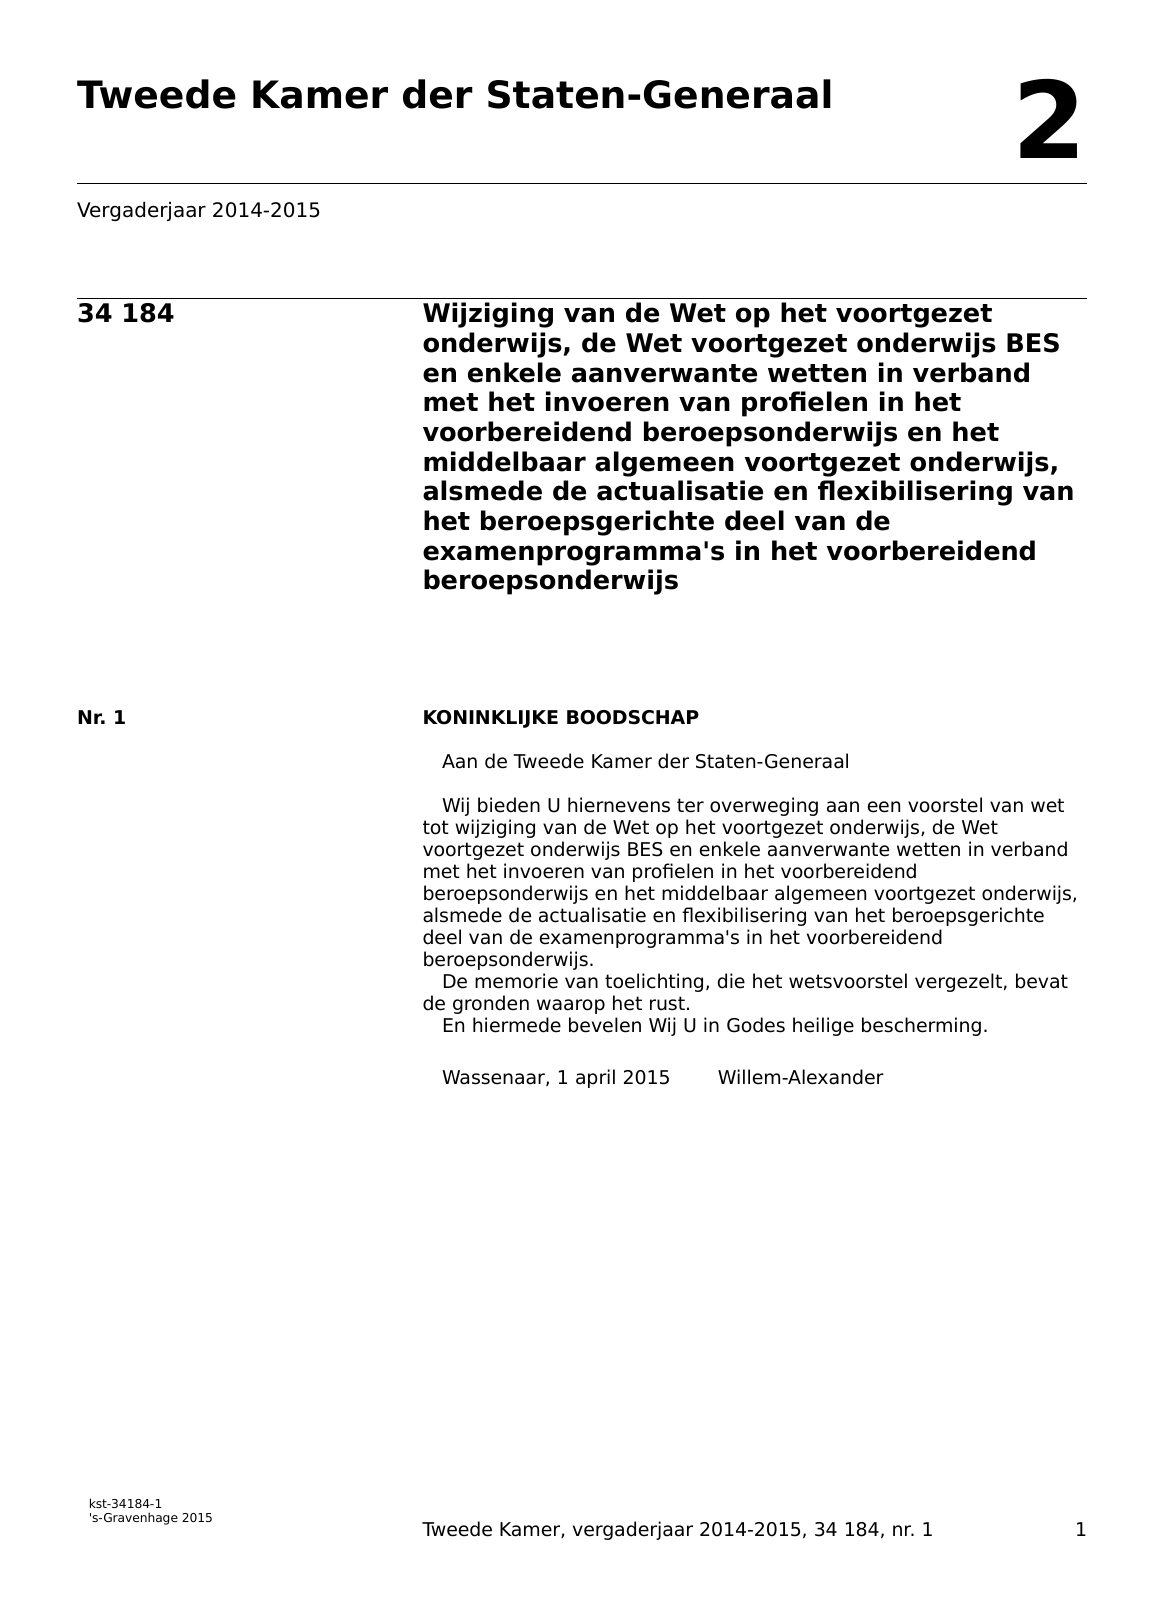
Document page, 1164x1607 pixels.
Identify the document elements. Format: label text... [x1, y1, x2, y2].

table_header Tweede Kamer der Staten-Generaal [77, 59, 886, 183]
subtitle 34 184 Wijziging van de Wet op het voortgezet onderwijs, de Wet voortgezet onderwijs BES en enkele aanverwante wetten in verband met het invoeren van profielen in het voorbereidend beroepsonderwijs en het middelbaar algemeen voortgezet onderwijs, alsmede de actualisatie en flexibilisering van het beroepsgerichte deel van de examenprogramma's in het voorbereidend beroepsonderwijs [77, 299, 1087, 596]
text kst-34184-1 [88, 1497, 323, 1511]
table_cell Vergaderjaar 2014-2015 [77, 184, 1087, 298]
text Aan de Tweede Kamer der Staten-Generaal [422, 751, 1087, 773]
text Wij bieden U hiernevens ter overweging aan een voorstel van wet tot wijziging van de Wet op het voortgezet onderwijs, de Wet voortgezet onderwijs BES en enkele aanverwante wetten in verband met het invoeren van profielen in het voorbereidend beroepsonderwijs en het middelbaar algemeen voortgezet onderwijs, alsmede de actualisatie en flexibilisering van het beroepsgerichte deel van de examenprogramma's in het voorbereidend beroepsonderwijs. [422, 795, 1087, 971]
subtitle Nr. 1 KONINKLIJKE BOODSCHAP [77, 707, 1087, 729]
table_header 2 [886, 59, 1087, 183]
text En hiermede bevelen Wij U in Godes heilige bescherming. [422, 1015, 1087, 1037]
text 's-Gravenhage 2015 [88, 1511, 323, 1525]
text Wassenaar, 1 april 2015 Willem-Alexander [422, 1067, 1087, 1089]
text De memorie van toelichting, die het wetsvoorstel vergezelt, bevat de gronden waarop het rust. [422, 971, 1087, 1015]
